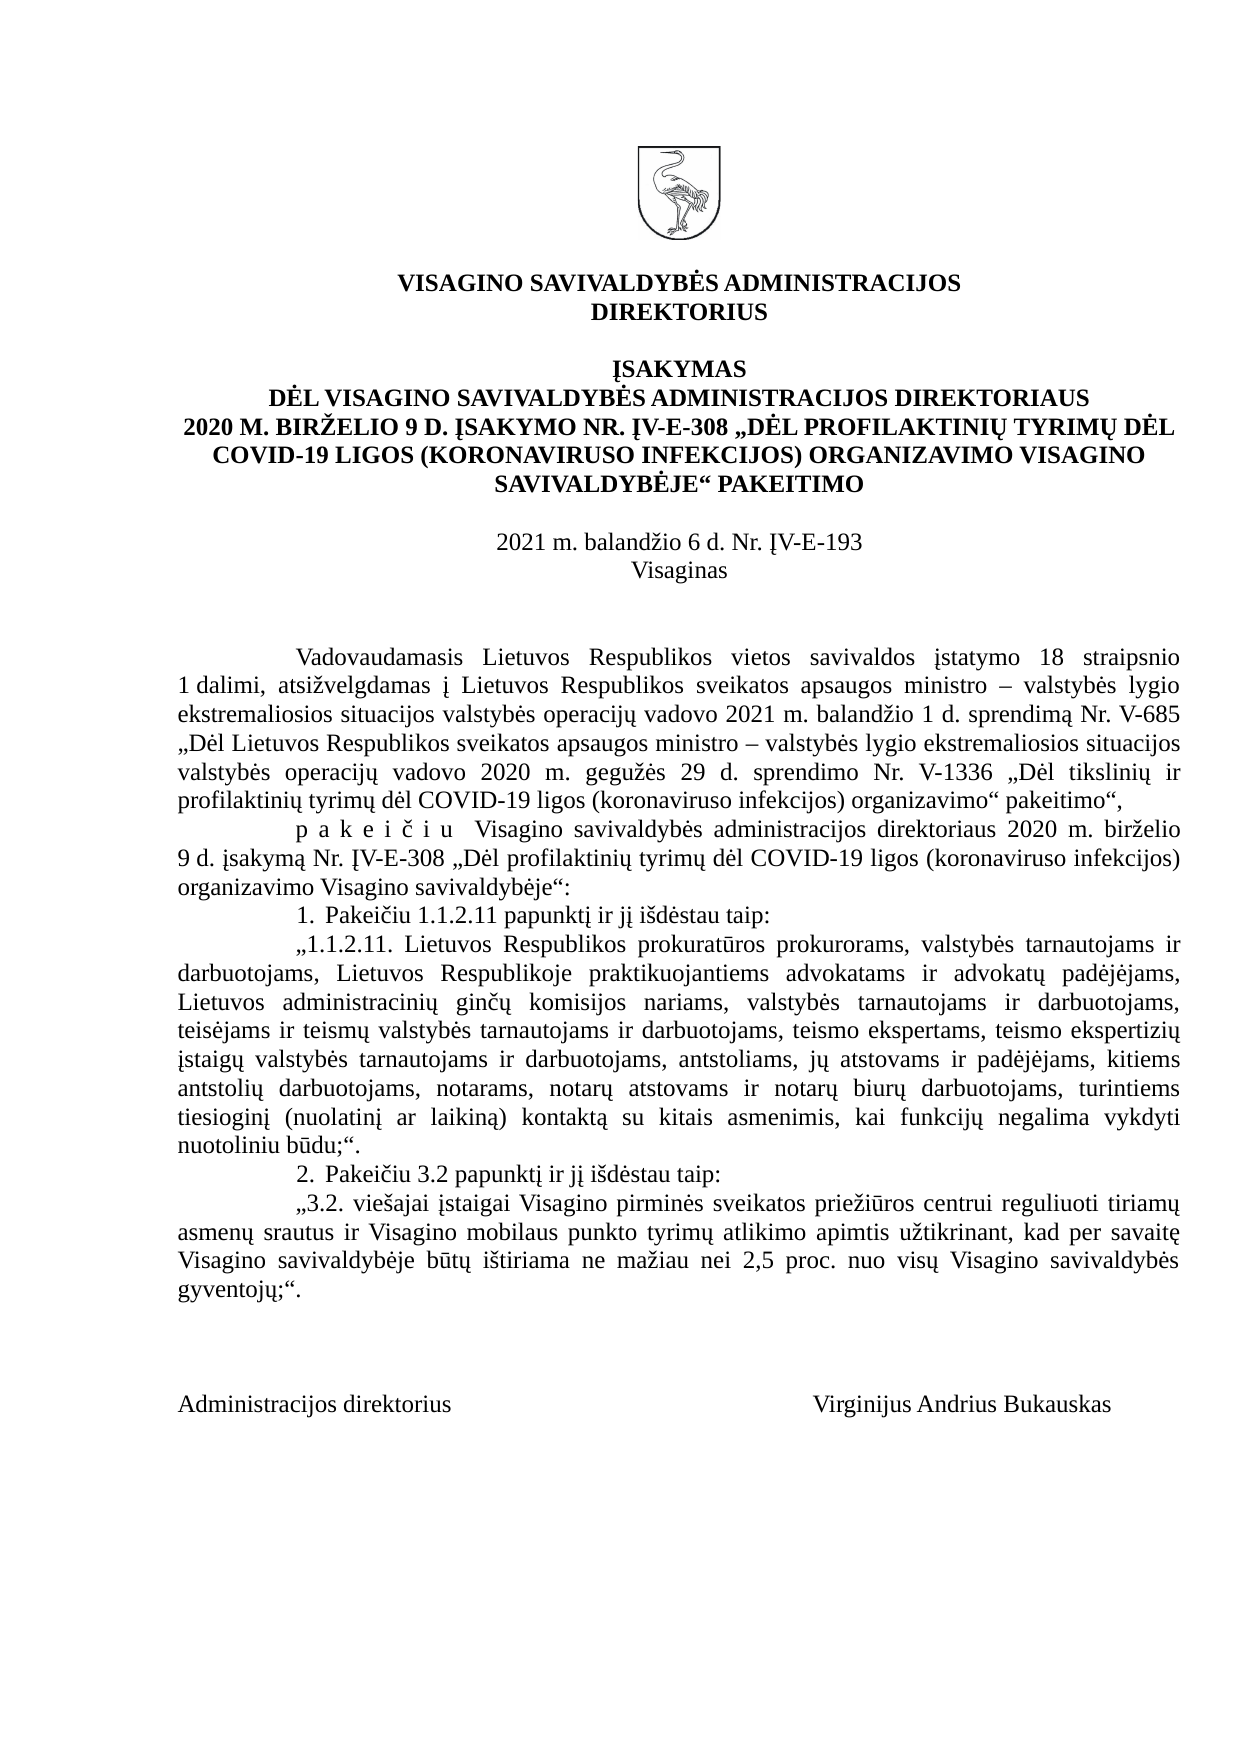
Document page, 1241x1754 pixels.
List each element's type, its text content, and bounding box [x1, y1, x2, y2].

text „3.2. viešajai įstaigai Visagino pirminės sveikatos priežiūros centrui reguliuoti tiriamų asmenų srautus ir Visagino mobilaus punkto tyrimų atlikimo apimtis užtikrinant, kad per savaitę Visagino savivaldybėje būtų ištiriama ne mažiau nei 2,5 proc. nuo visų Visagino savivaldybės gyventojų;“. [177, 1188, 1181, 1303]
text 2. Pakeičiu 3.2 papunktį ir jį išdėstau taip: [177, 1159, 1181, 1188]
text Administracijos direktorius Virginijus Andrius Bukauskas [177, 1389, 1181, 1418]
text 2020 M. BIRŽELIO 9 D. ĮSAKYMO NR. ĮV-E-308 „DĖL PROFILAKTINIŲ TYRIMŲ DĖL COVID-19 LIGOS (KORONAVIRUSO INFEKCIJOS) ORGANIZAVIMO VISAGINO SAVIVALDYBĖJE“ PAKEITIMO [177, 412, 1181, 498]
text pakeičiu Visagino savivaldybės administracijos direktoriaus 2020 m. birželio 9 d. įsakymą Nr. ĮV-E-308 „Dėl profilaktinių tyrimų dėl COVID-19 ligos (koronaviruso infekcijos) organizavimo Visagino savivaldybėje“: [177, 814, 1181, 901]
text 1. Pakeičiu 1.1.2.11 papunktį ir jį išdėstau taip: [177, 901, 1181, 929]
text DĖL VISAGINO SAVIVALDYBĖS ADMINISTRACIJOS DIREKTORIAUS [177, 383, 1181, 412]
text Vadovaudamasis Lietuvos Respublikos vietos savivaldos įstatymo 18 straipsnio 1 dalimi, atsižvelgdamas į Lietuvos Respublikos sveikatos apsaugos ministro – valstybės lygio ekstremaliosios situacijos valstybės operacijų vadovo 2021 m. balandžio 1 d. sprendimą Nr. V-685 „Dėl Lietuvos Respublikos sveikatos apsaugos ministro – valstybės lygio ekstremaliosios situacijos valstybės operacijų vadovo 2020 m. gegužės 29 d. sprendimo Nr. V-1336 „Dėl tikslinių ir profilaktinių tyrimų dėl COVID-19 ligos (koronaviruso infekcijos) organizavimo“ pakeitimo“, [177, 642, 1181, 814]
text visagino savivaldybės administracijos [177, 268, 1181, 297]
text direktorius [177, 297, 1181, 326]
text Visaginas [177, 556, 1181, 584]
text 2021 m. balandžio 6 d. Nr. ĮV-E-193 [177, 527, 1181, 556]
text įsakymas [177, 354, 1181, 383]
text „1.1.2.11. Lietuvos Respublikos prokuratūros prokurorams, valstybės tarnautojams ir darbuotojams, Lietuvos Respublikoje praktikuojantiems advokatams ir advokatų padėjėjams, Lietuvos administracinių ginčų komisijos nariams, valstybės tarnautojams ir darbuotojams, teisėjams ir teismų valstybės tarnautojams ir darbuotojams, teismo ekspertams, teismo ekspertizių įstaigų valstybės tarnautojams ir darbuotojams, antstoliams, jų atstovams ir padėjėjams, kitiems antstolių darbuotojams, notarams, notarų atstovams ir notarų biurų darbuotojams, turintiems tiesioginį (nuolatinį ar laikiną) kontaktą su kitais asmenimis, kai funkcijų negalima vykdyti nuotoliniu būdu;“. [177, 929, 1181, 1159]
